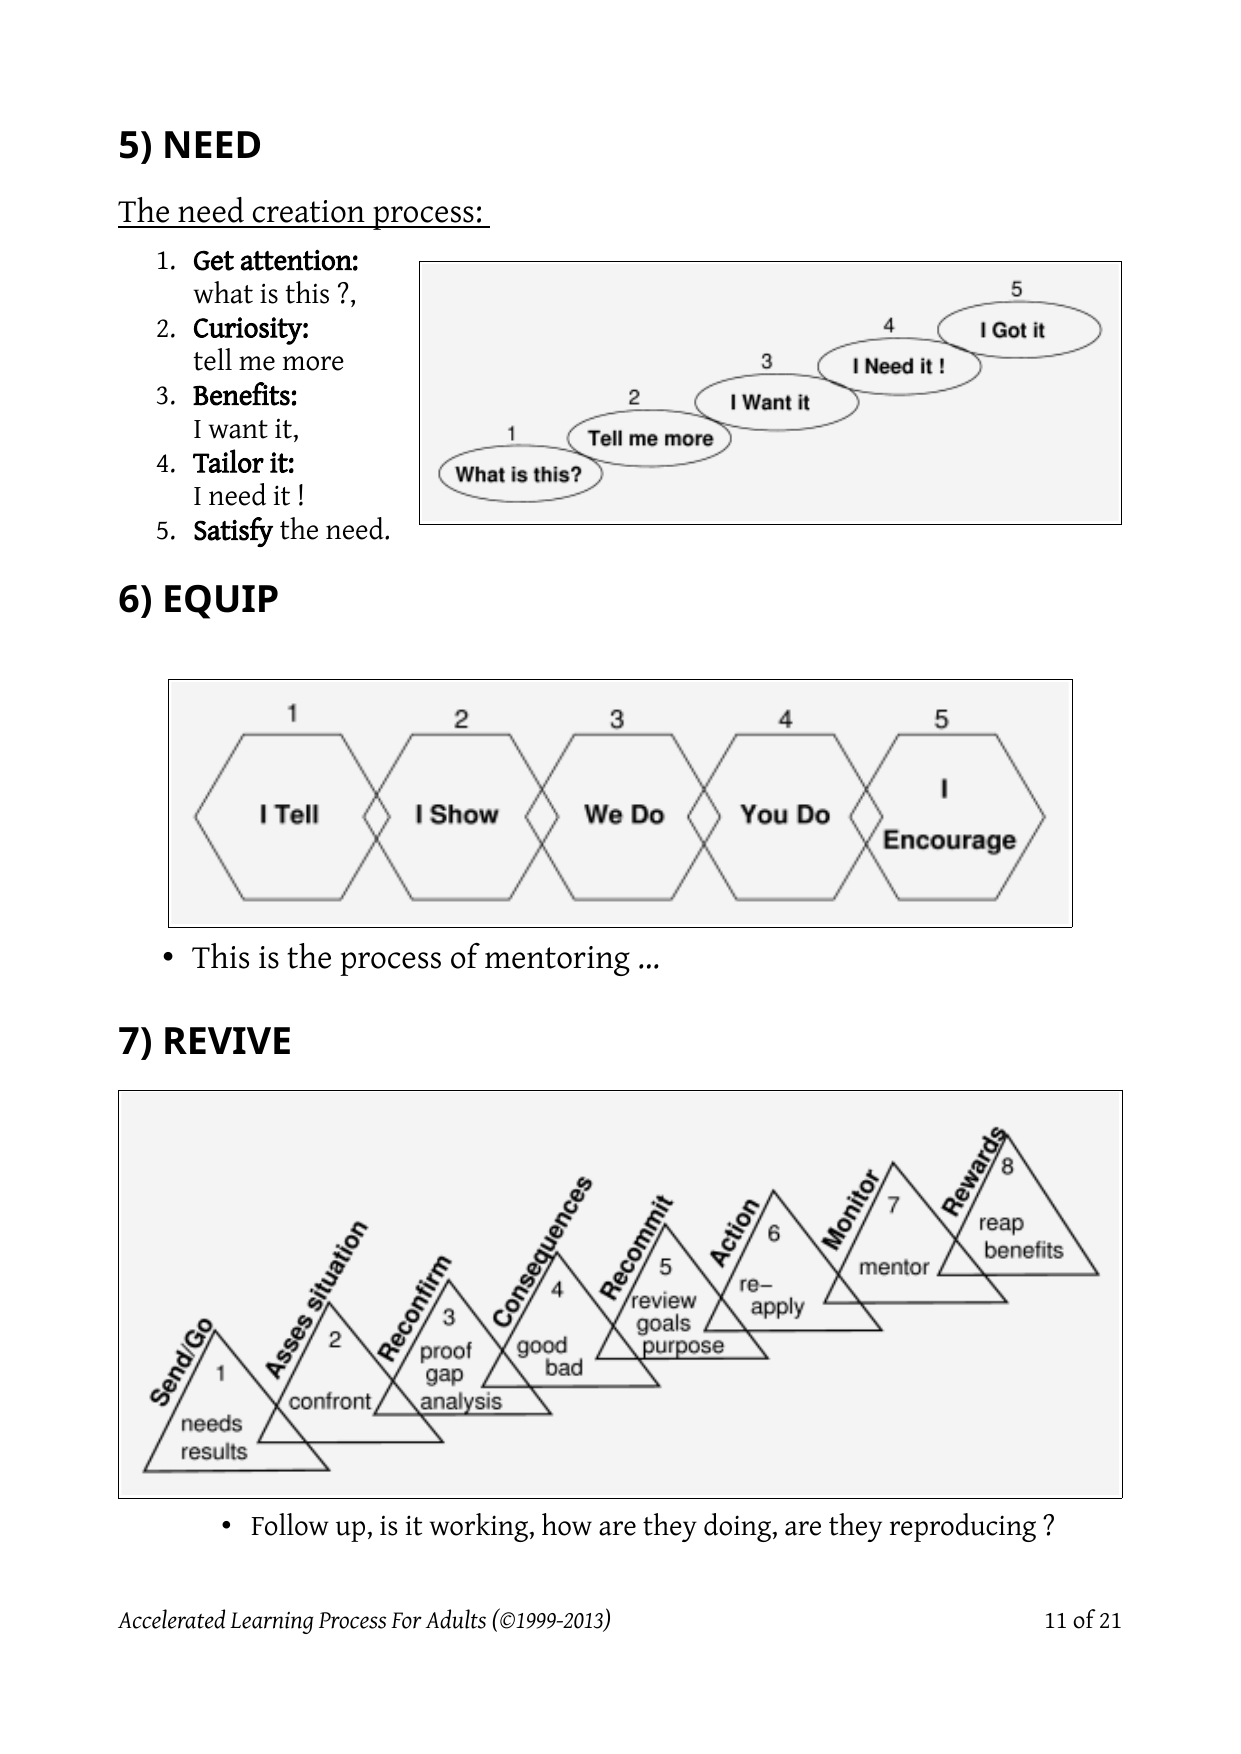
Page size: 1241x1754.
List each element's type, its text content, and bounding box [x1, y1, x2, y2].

text The need creation process: [118, 193, 1122, 232]
list Get attention: what is this ?, [156, 244, 1122, 311]
list Curiosity: tell me more [156, 311, 419, 379]
list Benefits: I want it, [156, 379, 419, 446]
list [119, 1091, 1122, 1498]
list Tailor it: I need it ! [156, 446, 419, 514]
subtitle 6) EQUIP [118, 572, 1122, 623]
list Satisfy the need. [156, 514, 1122, 547]
list This is the process of mentoring ... [162, 648, 1122, 977]
picture [121, 1092, 1119, 1495]
list [118, 1078, 1122, 1090]
subtitle 7) REVIVE [118, 1014, 1122, 1065]
subtitle 5) NEED [118, 118, 1122, 169]
picture [171, 682, 1069, 924]
picture [422, 264, 1119, 521]
list [420, 262, 1121, 524]
list Follow up, is it working, how are they doing, are they reproducing ? [221, 1499, 1122, 1543]
